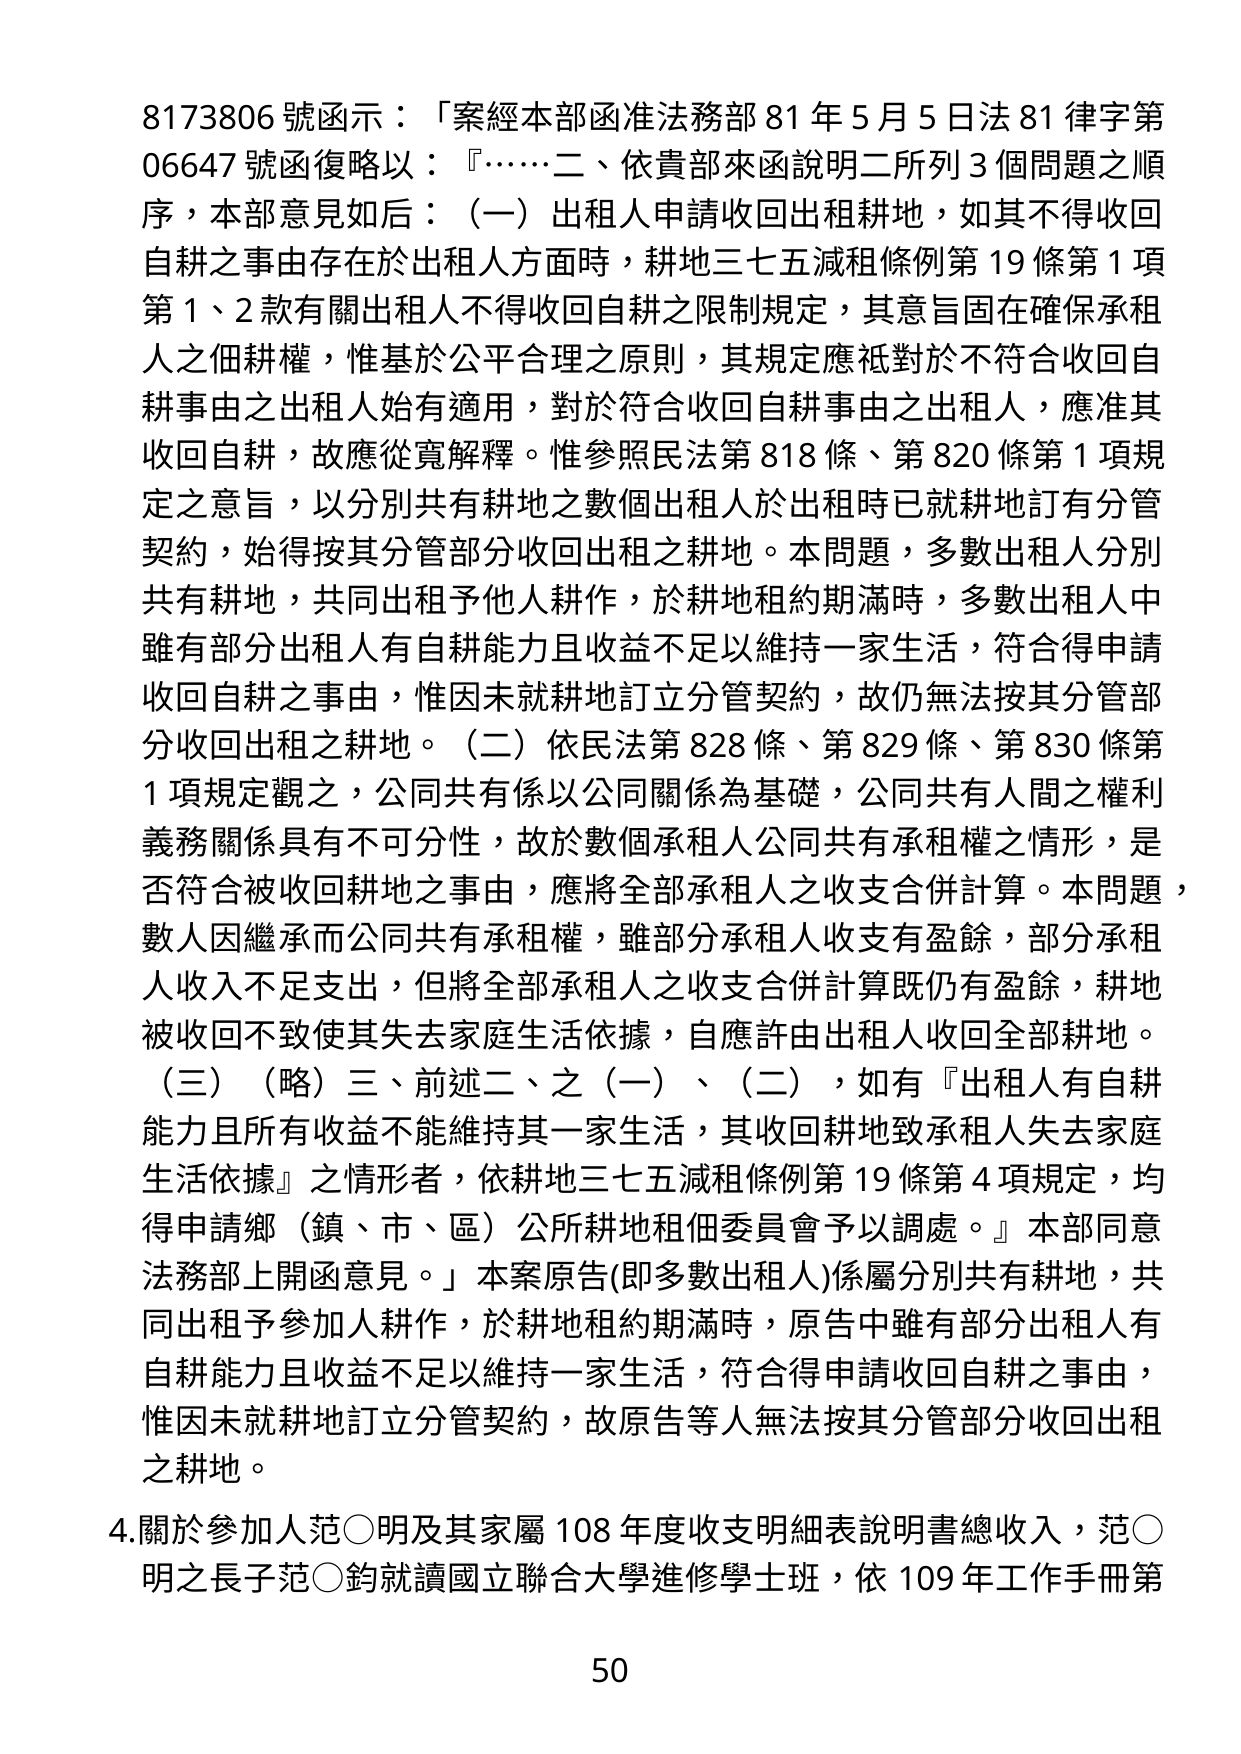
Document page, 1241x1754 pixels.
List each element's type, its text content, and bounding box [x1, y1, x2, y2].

text 4.關於參加人范○明及其家屬108年度收支明細表說明書總收入，范○明之長子范○鈞就讀國立聯合大學進修學士班，依109年工作手冊第 [108, 1504, 1165, 1601]
text 3.有關耕地三七五租約之出租人或承租人，有數人共同出租或承租，出租人申請收回耕地時，如部分出租人或承租人符合收回耕地或續訂租約之規定，其租約之處理，依內政部81年5月15日台內地字第8173806號函示：「案經本部函准法務部81年5月5日法81律字第06647號函復略以：『……二、依貴部來函說明二所列3個問題之順序，本部意見如后：（一）出租人申請收回出租耕地，如其不得收回自耕之事由存在於出租人方面時，耕地三七五減租條例第19條第1項第1、2款有關出租人不得收回自耕之限制規定，其意旨固在確保承租人之佃耕權，惟基於公平合理之原則，其規定應祗對於不符合收回自耕事由之出租人始有適用，對於符合收回自耕事由之出租人，應准其收回自耕，故應從寬解釋。惟參照民法第818條、第820條第1項規定之意旨，以分別共有耕地之數個出租人於出租時已就耕地訂有分管契約，始得按其分管部分收回出租之耕地。本問題，多數出租人分別共有耕地，共同出租予他人耕作，於耕地租約期滿時，多數出租人中雖有部分出租人有自耕能力且收益不足以維持一家生活，符合得申請收回自耕之事由，惟因未就耕地訂立分管契約，故仍無法按其分管部分收回出租之耕地。（二）依民法第828條、第829條、第830條第1項規定觀之，公同共有係以公同關係為基礎，公同共有人間之權利義務關係具有不可分性，故於數個承租人公同共有承租權之情形，是否符合被收回耕地之事由，應將全部承租人之收支合併計算。本問題，數人因繼承而公同共有承租權，雖部分承租人收支有盈餘，部分承租人收入不足支出，但將全部承租人之收支合併計算既仍有盈餘，耕地被收回不致使其失去家庭生活依據，自應許由出租人收回全部耕地。（三）（略）三、前述二、之（一）、（二），如有『出租人有自耕能力且所有收益不能維持其一家生活，其收回耕地致承租人失去家庭生活依據』之情形者，依耕地三七五減租條例第19條第4項規定，均得申請鄉（鎮、市、區）公所耕地租佃委員會予以調處。』本部同意法務部上開函意見。」本案原告(即多數出租人)係屬分別共有耕地，共同出租予參加人耕作，於耕地租約期滿時，原告中雖有部分出租人有自耕能力且收益不足以維持一家生活，符合得申請收回自耕之事由，惟因未就耕地訂立分管契約，故原告等人無法按其分管部分收回出租之耕地。 [108, 91, 1165, 1491]
